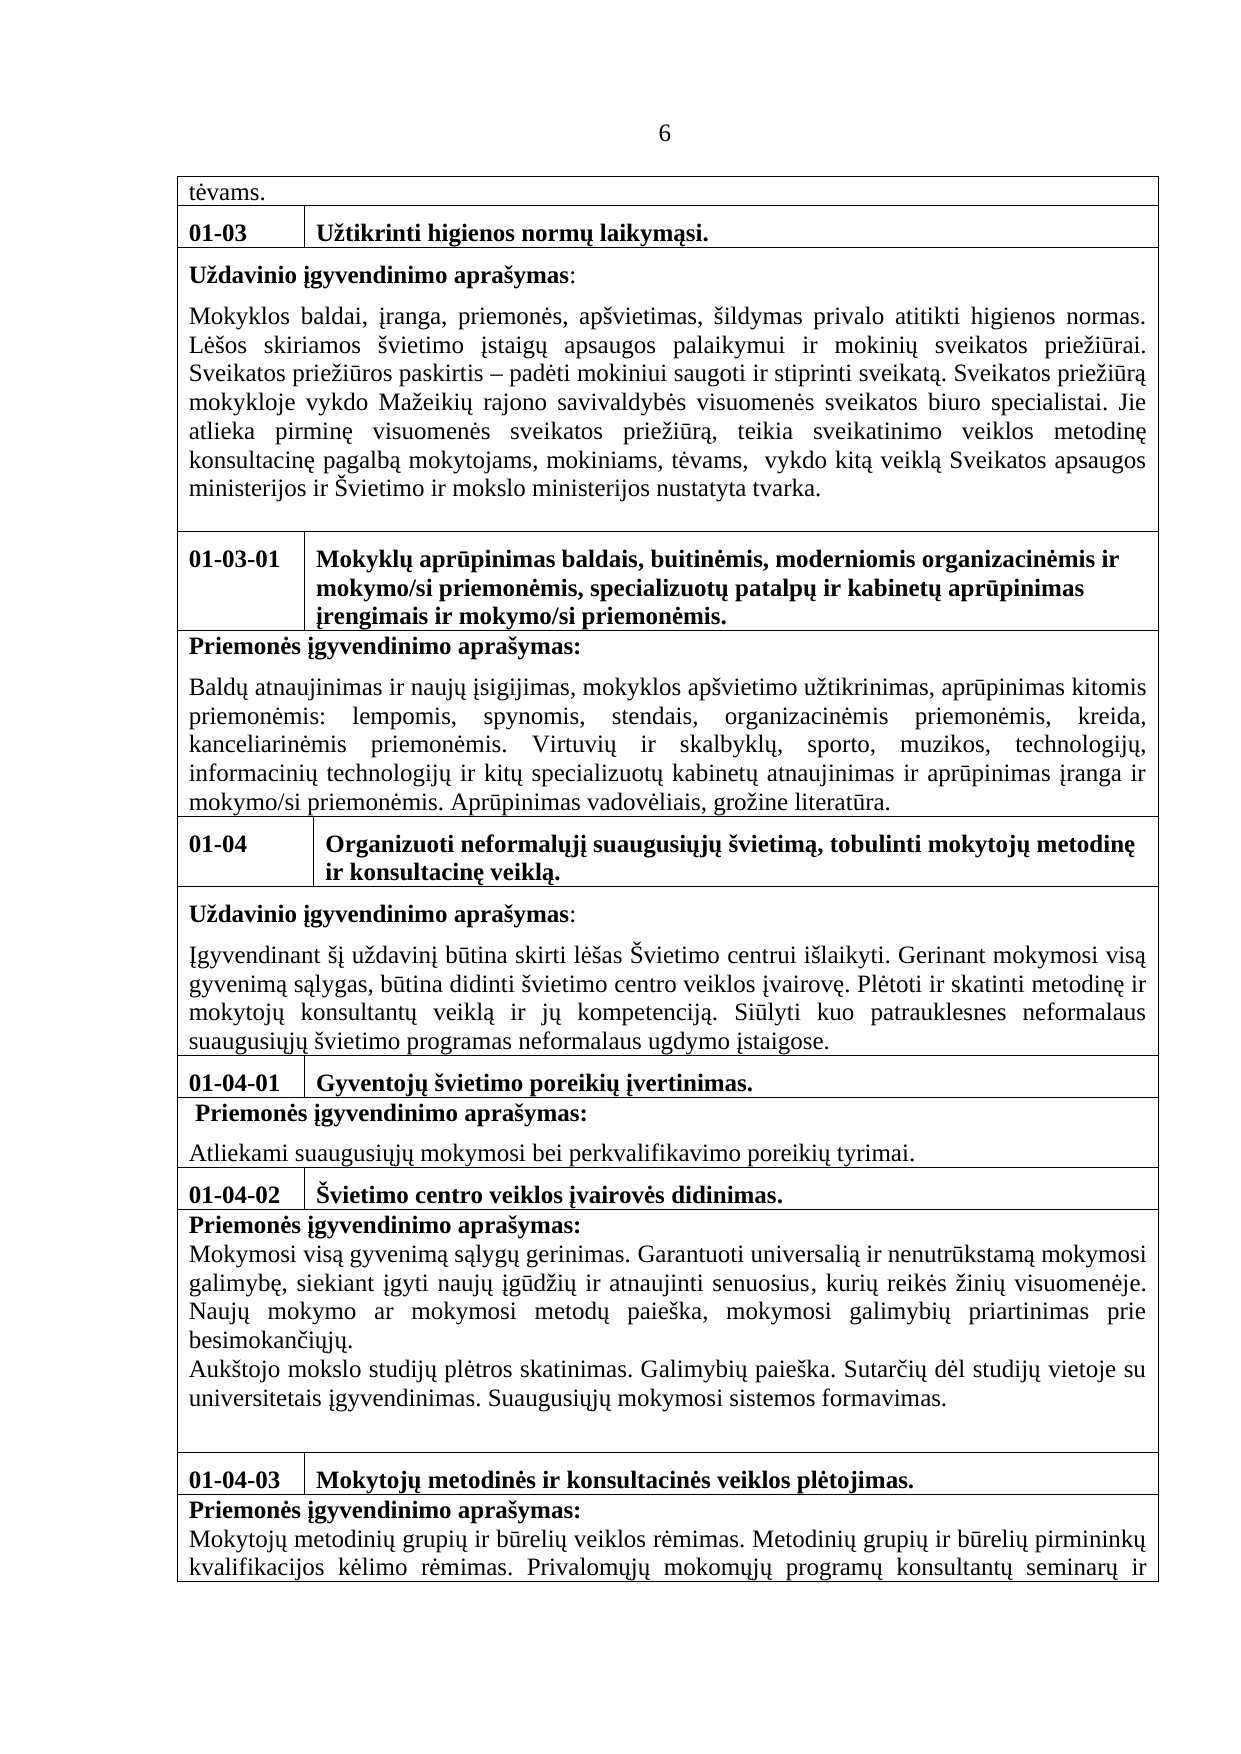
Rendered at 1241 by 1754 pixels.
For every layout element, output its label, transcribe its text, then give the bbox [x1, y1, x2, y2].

table_cell 01-04-01 [178, 1056, 304, 1097]
table_cell Švietimo centro veiklos įvairovės didinimas. [305, 1168, 1158, 1209]
table_cell Mokytojų metodinės ir konsultacinės veiklos plėtojimas. [305, 1453, 1158, 1494]
table_cell Užtikrinti higienos normų laikymąsi. [305, 206, 1158, 247]
table_cell Priemonės įgyvendinimo aprašymas: Baldų atnaujinimas ir naujų įsigijimas, mokyklos apšvietimo užtikrinimas, aprūpinimas kitomis priemonėmis: lempomis, spynomis, stendais, organizacinėmis priemonėmis, kreida, kanceliarinėmis priemonėmis. Virtuvių ir skalbyklų, sporto, muzikos, technologijų, informacinių technologijų ir kitų specializuotų kabinetų atnaujinimas ir aprūpinimas įranga ir mokymo/si priemonėmis. Aprūpinimas vadovėliais, grožine literatūra. [178, 631, 1158, 816]
table_cell Gyventojų švietimo poreikių įvertinimas. [305, 1056, 1158, 1097]
table_cell Uždavinio įgyvendinimo aprašymas: Įgyvendinant šį uždavinį būtina skirti lėšas Švietimo centrui išlaikyti. Gerinant mokymosi visą gyvenimą sąlygas, būtina didinti švietimo centro veiklos įvairovę. Plėtoti ir skatinti metodinę ir mokytojų konsultantų veiklą ir jų kompetenciją. Siūlyti kuo patrauklesnes neformalaus suaugusiųjų švietimo programas neformalaus ugdymo įstaigose. [178, 887, 1158, 1055]
table_cell Priemonės įgyvendinimo aprašymas: Mokymosi visą gyvenimą sąlygų gerinimas. Garantuoti universalią ir nenutrūkstamą mokymosi galimybę, siekiant įgyti naujų įgūdžių ir atnaujinti senuosius, kurių reikės žinių visuomenėje. Naujų mokymo ar mokymosi metodų paieška, mokymosi galimybių priartinimas prie besimokančiųjų. Aukštojo mokslo studijų plėtros skatinimas. Galimybių paieška. Sutarčių dėl studijų vietoje su universitetais įgyvendinimas. Suaugusiųjų mokymosi sistemos formavimas. [178, 1210, 1158, 1452]
table_cell 01-04 [178, 817, 313, 886]
table_cell 01-03-01 [178, 532, 304, 630]
table_cell Priemonės įgyvendinimo aprašymas: Atliekami suaugusiųjų mokymosi bei perkvalifikavimo poreikių tyrimai. [178, 1098, 1158, 1167]
table_cell 01-03 [178, 206, 304, 247]
table_cell Mokyklų aprūpinimas baldais, buitinėmis, moderniomis organizacinėmis ir mokymo/si priemonėmis, specializuotų patalpų ir kabinetų aprūpinimas įrengimais ir mokymo/si priemonėmis. [305, 532, 1158, 630]
table_cell Priemonės įgyvendinimo aprašymas: Mokytojų metodinių grupių ir būrelių veiklos rėmimas. Metodinių grupių ir būrelių pirmininkų kvalifikacijos kėlimo rėmimas. Privalomųjų mokomųjų programų konsultantų seminarų ir [178, 1495, 1158, 1581]
table_cell 01-04-03 [178, 1453, 304, 1494]
table_cell Uždavinio įgyvendinimo aprašymas: Mokyklos baldai, įranga, priemonės, apšvietimas, šildymas privalo atitikti higienos normas. Lėšos skiriamos švietimo įstaigų apsaugos palaikymui ir mokinių sveikatos priežiūrai. Sveikatos priežiūros paskirtis – padėti mokiniui saugoti ir stiprinti sveikatą. Sveikatos priežiūrą mokykloje vykdo Mažeikių rajono savivaldybės visuomenės sveikatos biuro specialistai. Jie atlieka pirminę visuomenės sveikatos priežiūrą, teikia sveikatinimo veiklos metodinę konsultacinę pagalbą mokytojams, mokiniams, tėvams, vykdo kitą veiklą Sveikatos apsaugos ministerijos ir Švietimo ir mokslo ministerijos nustatyta tvarka. [178, 248, 1158, 531]
table_cell tėvams. [178, 177, 1158, 205]
table_cell Organizuoti neformalųjį suaugusiųjų švietimą, tobulinti mokytojų metodinę ir konsultacinę veiklą. [314, 817, 1158, 886]
table_cell 01-04-02 [178, 1168, 304, 1209]
